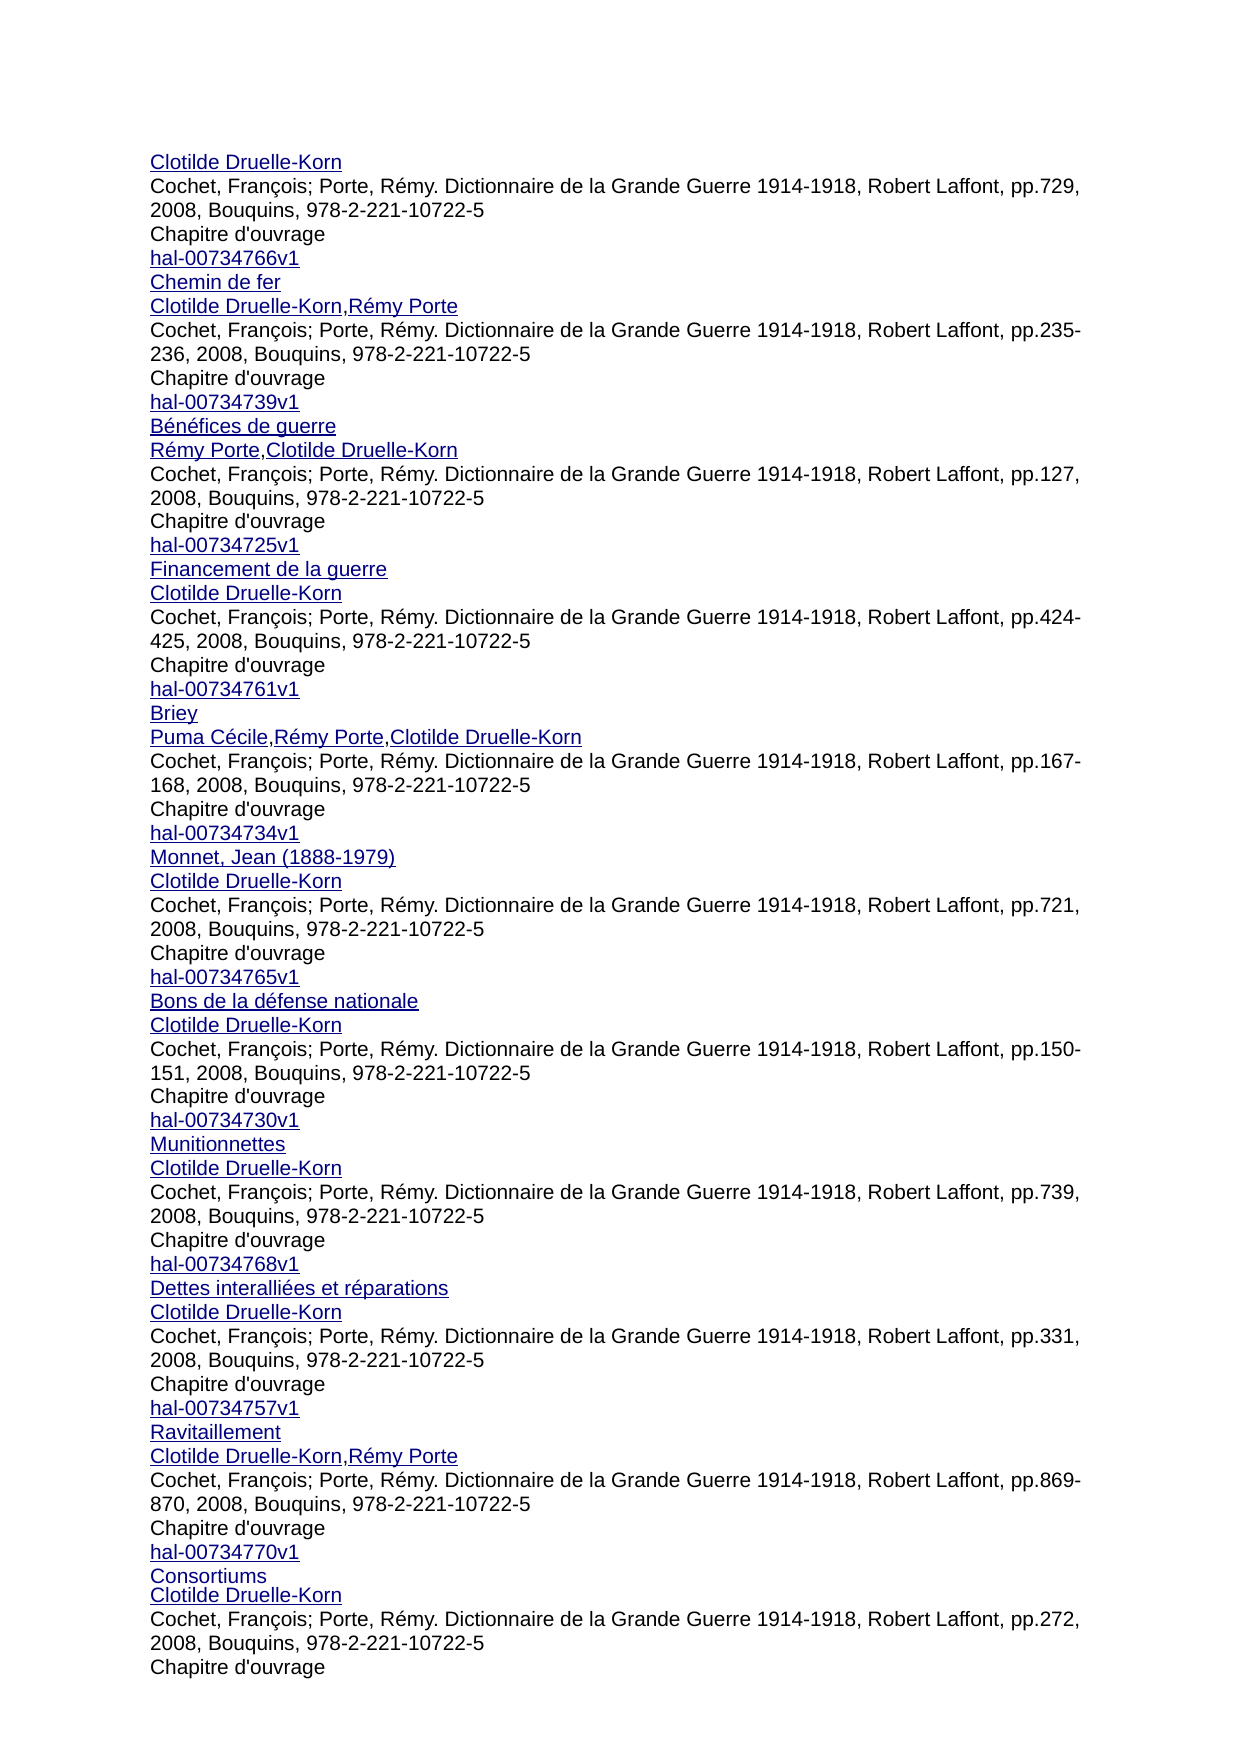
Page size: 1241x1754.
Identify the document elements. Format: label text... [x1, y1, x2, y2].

table_cell Ravitaillement Clotilde Druelle-Korn,Rémy Porte Cochet, François; Porte, Rémy. Dictionnaire de la Grande Guerre 1914-1918, Robert Laffont, pp.869-870, 2008, Bouquins, 978-2-221-10722-5 Chapitre d'ouvrage hal-00734770v1 [150, 1420, 1090, 1563]
table_cell Bénéfices de guerre Rémy Porte,Clotilde Druelle-Korn Cochet, François; Porte, Rémy. Dictionnaire de la Grande Guerre 1914-1918, Robert Laffont, pp.127, 2008, Bouquins, 978-2-221-10722-5 Chapitre d'ouvrage hal-00734725v1 [150, 414, 1090, 557]
table_cell Financement de la guerre Clotilde Druelle-Korn Cochet, François; Porte, Rémy. Dictionnaire de la Grande Guerre 1914-1918, Robert Laffont, pp.424-425, 2008, Bouquins, 978-2-221-10722-5 Chapitre d'ouvrage hal-00734761v1 [150, 557, 1090, 701]
table_cell Munitionnettes Clotilde Druelle-Korn Cochet, François; Porte, Rémy. Dictionnaire de la Grande Guerre 1914-1918, Robert Laffont, pp.739, 2008, Bouquins, 978-2-221-10722-5 Chapitre d'ouvrage hal-00734768v1 [150, 1132, 1090, 1276]
table_cell Consortiums Clotilde Druelle-Korn Cochet, François; Porte, Rémy. Dictionnaire de la Grande Guerre 1914-1918, Robert Laffont, pp.272, 2008, Bouquins, 978-2-221-10722-5 Chapitre d'ouvrage [150, 1564, 1090, 1679]
table_cell Briey Puma Cécile,Rémy Porte,Clotilde Druelle-Korn Cochet, François; Porte, Rémy. Dictionnaire de la Grande Guerre 1914-1918, Robert Laffont, pp.167-168, 2008, Bouquins, 978-2-221-10722-5 Chapitre d'ouvrage hal-00734734v1 [150, 701, 1090, 845]
table_cell Chemin de fer Clotilde Druelle-Korn,Rémy Porte Cochet, François; Porte, Rémy. Dictionnaire de la Grande Guerre 1914-1918, Robert Laffont, pp.235-236, 2008, Bouquins, 978-2-221-10722-5 Chapitre d'ouvrage hal-00734739v1 [150, 270, 1090, 413]
table_cell Clotilde Druelle-Korn Cochet, François; Porte, Rémy. Dictionnaire de la Grande Guerre 1914-1918, Robert Laffont, pp.729, 2008, Bouquins, 978-2-221-10722-5 Chapitre d'ouvrage hal-00734766v1 [150, 150, 1090, 270]
table_cell Bons de la défense nationale Clotilde Druelle-Korn Cochet, François; Porte, Rémy. Dictionnaire de la Grande Guerre 1914-1918, Robert Laffont, pp.150-151, 2008, Bouquins, 978-2-221-10722-5 Chapitre d'ouvrage hal-00734730v1 [150, 989, 1090, 1132]
table_cell Monnet, Jean (1888-1979) Clotilde Druelle-Korn Cochet, François; Porte, Rémy. Dictionnaire de la Grande Guerre 1914-1918, Robert Laffont, pp.721, 2008, Bouquins, 978-2-221-10722-5 Chapitre d'ouvrage hal-00734765v1 [150, 845, 1090, 988]
table_cell Dettes interalliées et réparations Clotilde Druelle-Korn Cochet, François; Porte, Rémy. Dictionnaire de la Grande Guerre 1914-1918, Robert Laffont, pp.331, 2008, Bouquins, 978-2-221-10722-5 Chapitre d'ouvrage hal-00734757v1 [150, 1276, 1090, 1420]
